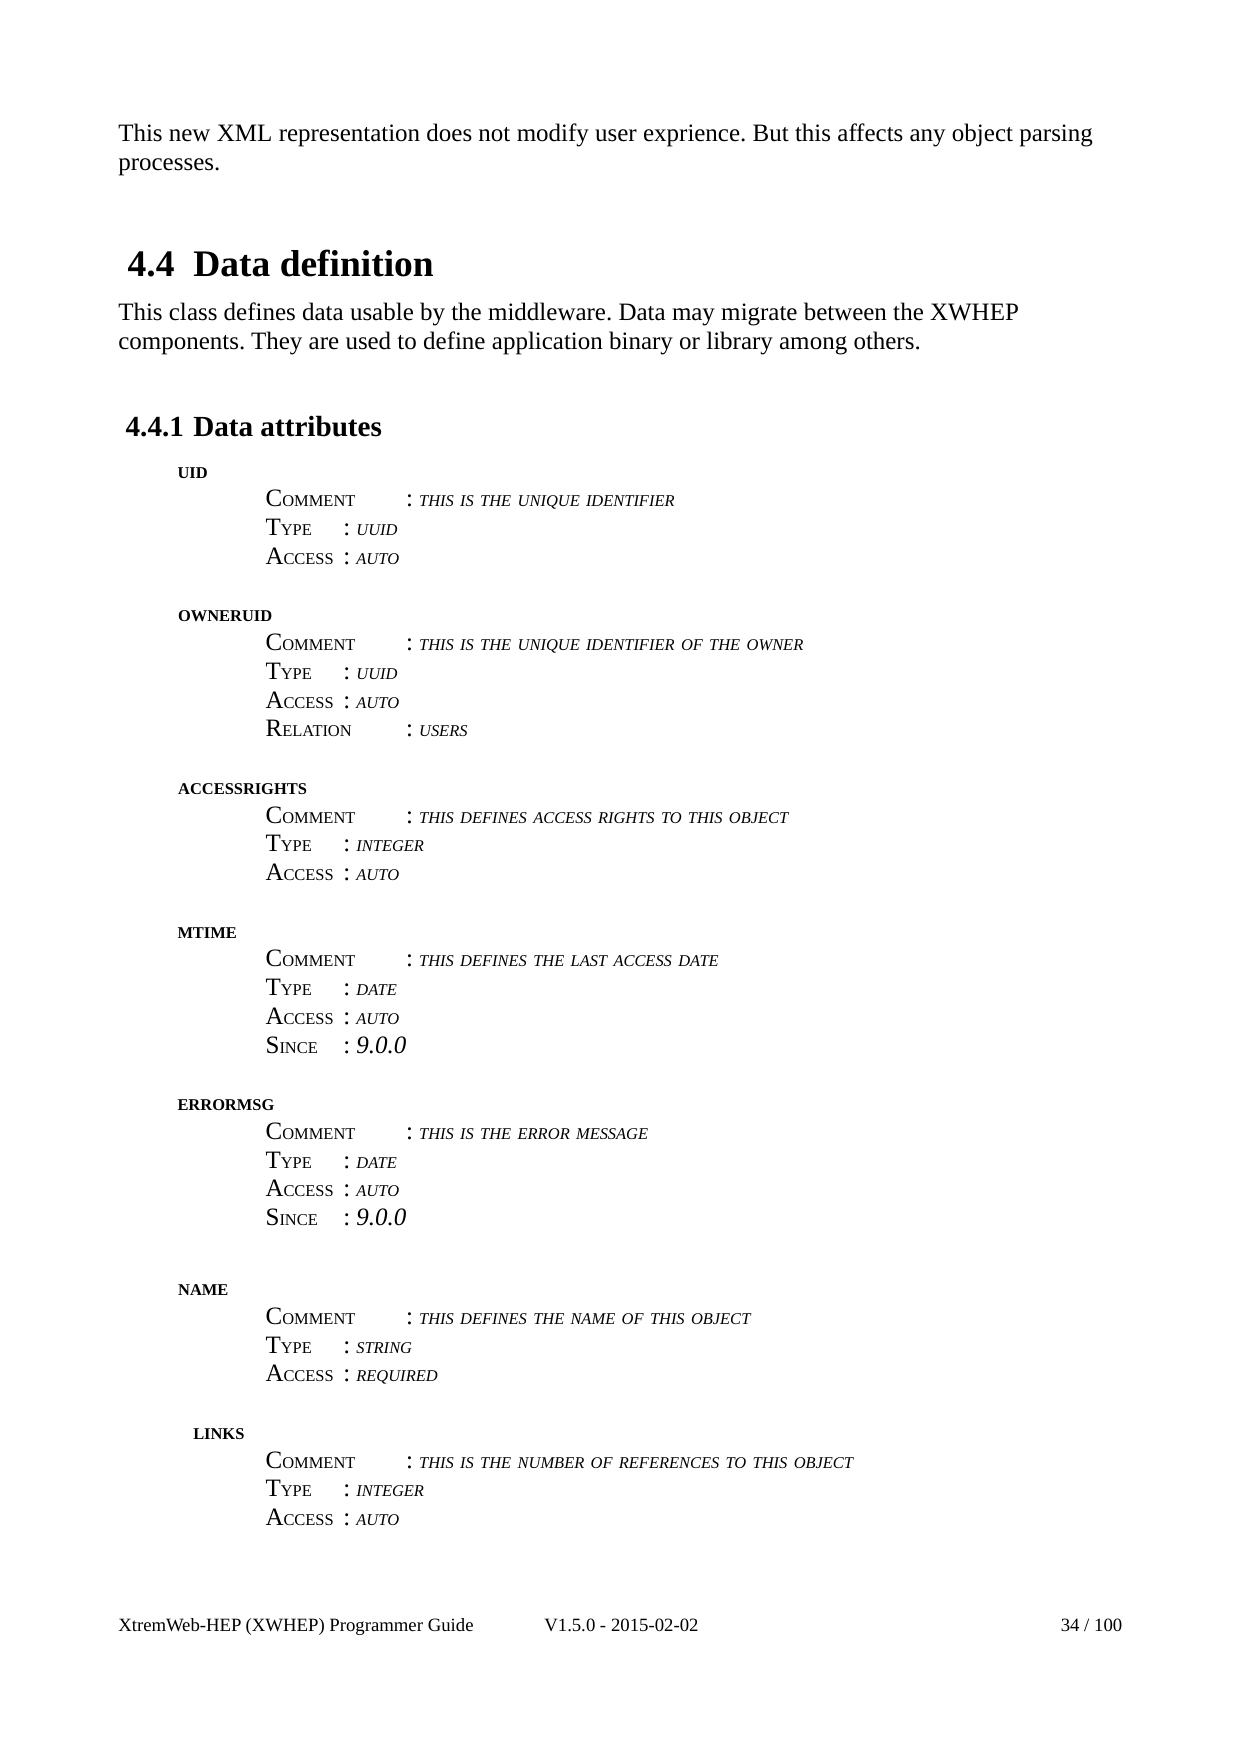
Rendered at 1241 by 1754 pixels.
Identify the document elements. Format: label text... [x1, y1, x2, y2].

text Type : date [265, 972, 1122, 1001]
text Comment : this is the error message [265, 1116, 1122, 1145]
text Comment : this defines the last access date [265, 943, 1122, 972]
text Since : 9.0.0 [265, 1030, 1122, 1058]
text Type : integer [265, 1473, 1122, 1502]
text Comment : this defines the name of this object [265, 1301, 1122, 1330]
text Type : integer [265, 828, 1122, 857]
text Since : 9.0.0 [265, 1202, 1122, 1231]
text Comment : this defines access rights to this object [265, 800, 1122, 828]
text uid [177, 455, 1122, 483]
text Type : date [265, 1145, 1122, 1173]
text Comment : this is the number of references to this object [265, 1445, 1122, 1473]
text This new XML representation does not modify user exprience. But this affects any object parsing processes. [118, 118, 1122, 176]
text name [178, 1272, 1122, 1301]
text Relation : users [265, 713, 1122, 742]
subtitle Data attributes [118, 409, 1122, 442]
text links [118, 1416, 1122, 1445]
text errormsg [177, 1087, 1122, 1116]
text Access : auto [265, 1502, 1122, 1531]
text Access : auto [265, 857, 1122, 886]
text Access : auto [265, 1173, 1122, 1202]
text Access : auto [265, 685, 1122, 713]
text This class defines data usable by the middleware. Data may migrate between the XWHEP components. They are used to define application binary or library among others. [118, 297, 1122, 355]
text owneruid [178, 598, 1122, 627]
text accessrights [178, 771, 1122, 800]
text Comment : this is the unique identifier of the owner [265, 627, 1122, 656]
text Access : auto [265, 541, 1122, 570]
text Access : required [265, 1358, 1122, 1387]
text Comment : this is the unique identifier [265, 483, 1122, 512]
subtitle Data definition [118, 242, 1122, 285]
text Access : auto [265, 1001, 1122, 1030]
text Type : uuid [265, 656, 1122, 685]
text mtime [177, 915, 1122, 943]
text Type : string [265, 1330, 1122, 1358]
text Type : uuid [265, 512, 1122, 541]
